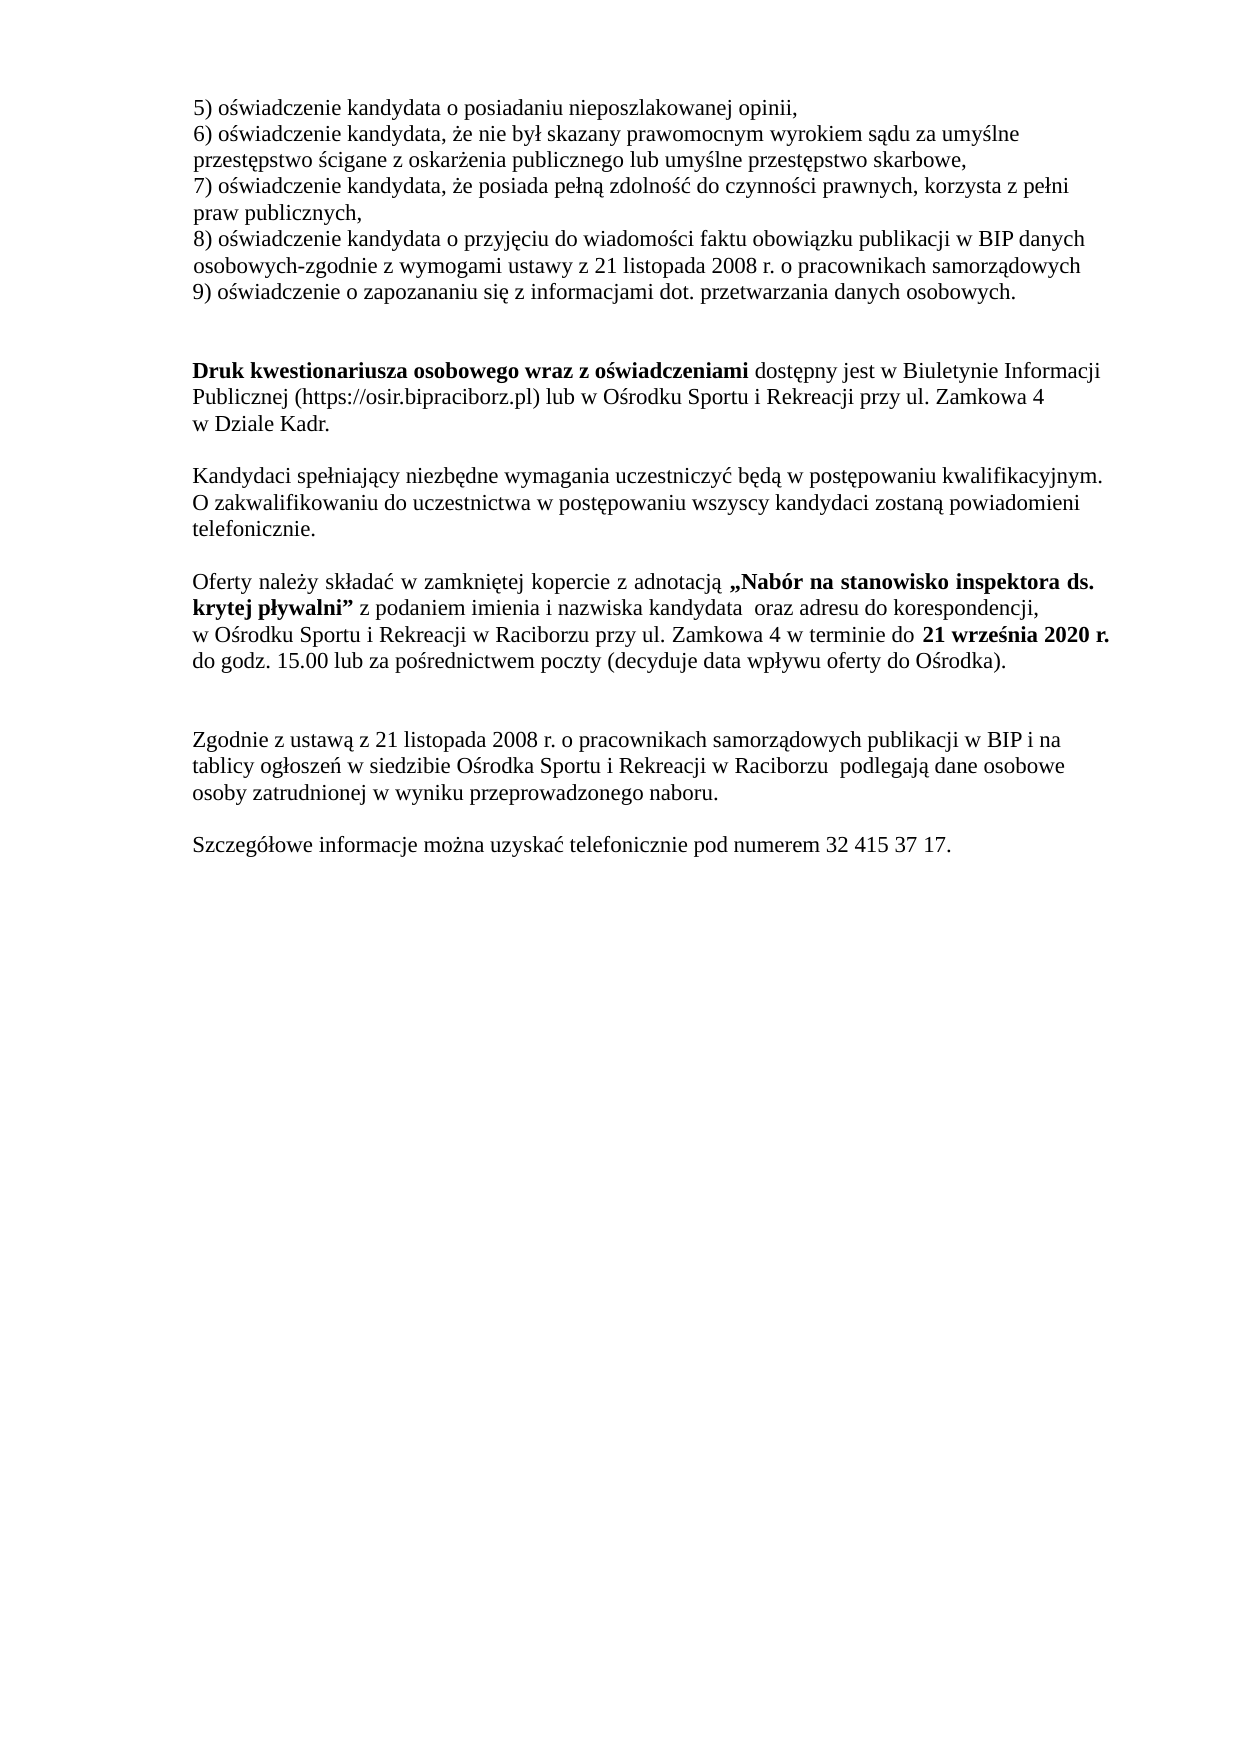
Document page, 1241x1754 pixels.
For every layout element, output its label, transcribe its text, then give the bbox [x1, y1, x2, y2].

list 8) oświadczenie kandydata o przyjęciu do wiadomości faktu obowiązku publikacji w BIP danych osobowych-zgodnie z wymogami ustawy z 21 listopada 2008 r. o pracownikach samorządowych [156, 225, 1122, 278]
text w Dziale Kadr. [118, 410, 1122, 436]
text O zakwalifikowaniu do uczestnictwa w postępowaniu wszyscy kandydaci zostaną powiadomieni telefonicznie. [118, 489, 1122, 542]
list 5) oświadczenie kandydata o posiadaniu nieposzlakowanej opinii, [156, 93, 1122, 120]
text Zgodnie z ustawą z 21 listopada 2008 r. o pracownikach samorządowych publikacji w BIP i na tablicy ogłoszeń w siedzibie Ośrodka Sportu i Rekreacji w Raciborzu podlegają dane osobowe osoby zatrudnionej w wyniku przeprowadzonego naboru. [118, 726, 1122, 805]
text Kandydaci spełniający niezbędne wymagania uczestniczyć będą w postępowaniu kwalifikacyjnym. [118, 462, 1122, 489]
text 9) oświadczenie o zapozananiu się z informacjami dot. przetwarzania danych osobowych. [118, 278, 1122, 304]
text Szczegółowe informacje można uzyskać telefonicznie pod numerem 32 415 37 17. [118, 831, 1122, 858]
list 7) oświadczenie kandydata, że posiada pełną zdolność do czynności prawnych, korzysta z pełni praw publicznych, [156, 173, 1122, 225]
text Druk kwestionariusza osobowego wraz z oświadczeniami dostępny jest w Biuletynie Informacji Publicznej (https://osir.bipraciborz.pl) lub w Ośrodku Sportu i Rekreacji przy ul. Zamkowa 4 [118, 357, 1122, 410]
text Oferty należy składać w zamkniętej kopercie z adnotacją „Nabór na stanowisko inspektora ds. krytej pływalni” z podaniem imienia i nazwiska kandydata oraz adresu do korespondencji, [118, 568, 1122, 621]
text w Ośrodku Sportu i Rekreacji w Raciborzu przy ul. Zamkowa 4 w terminie do 21 września 2020 r. do godz. 15.00 lub za pośrednictwem poczty (decyduje data wpływu oferty do Ośrodka). [118, 621, 1122, 673]
list 6) oświadczenie kandydata, że nie był skazany prawomocnym wyrokiem sądu za umyślne przestępstwo ścigane z oskarżenia publicznego lub umyślne przestępstwo skarbowe, [156, 120, 1122, 173]
